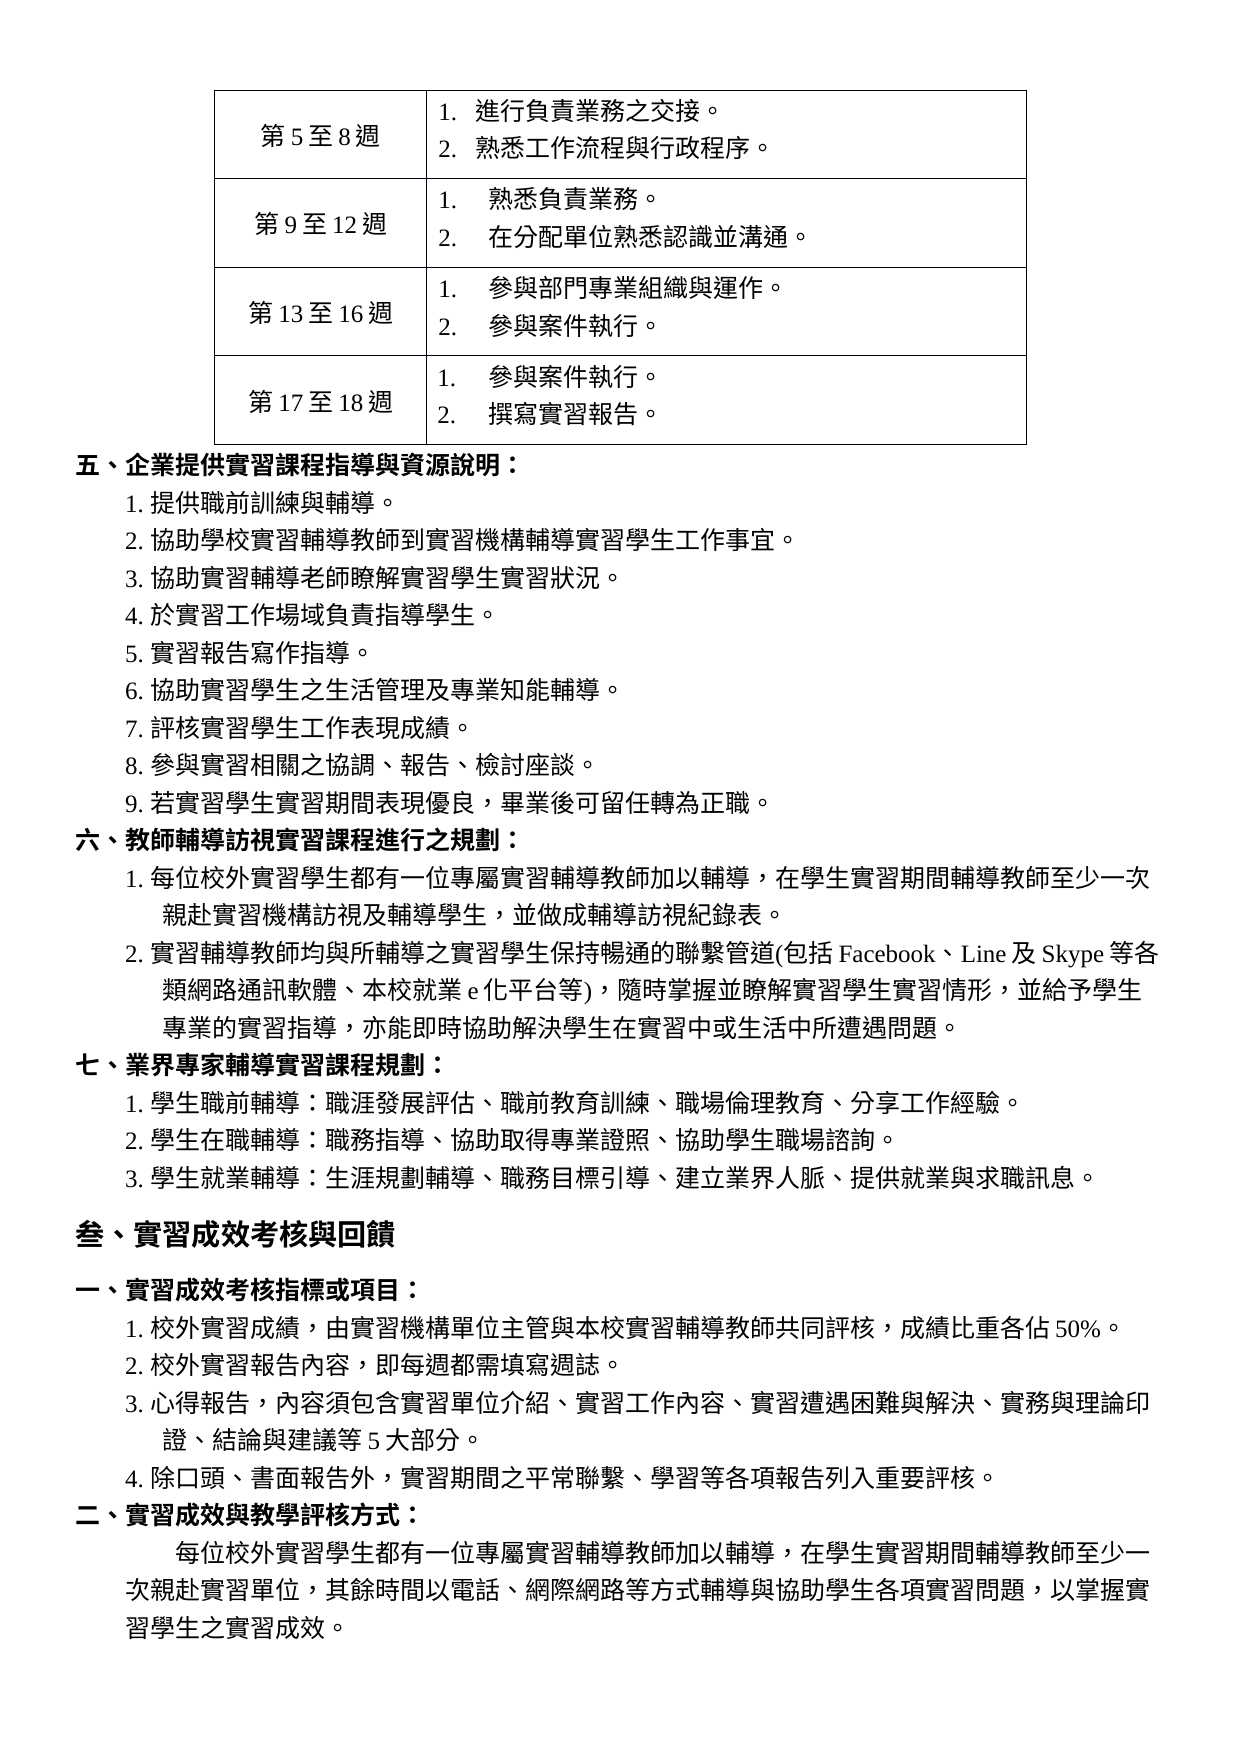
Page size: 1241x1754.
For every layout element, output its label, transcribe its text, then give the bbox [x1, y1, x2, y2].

text 叁、實習成效考核與回饋 [75, 1195, 1165, 1270]
list 4. 除口頭、書面報告外，實習期間之平常聯繫、學習等各項報告列入重要評核。 [125, 1458, 1165, 1495]
list 3. 學生就業輔導：生涯規劃輔導、職務目標引導、建立業界人脈、提供就業與求職訊息。 [125, 1158, 1165, 1195]
table_cell 參與案件執行。 撰寫實習報告。 [427, 356, 1026, 444]
list 2. 協助學校實習輔導教師到實習機構輔導實習學生工作事宜。 [125, 520, 1165, 558]
table_cell 第17至18週 [215, 356, 426, 444]
list 2. 校外實習報告內容，即每週都需填寫週誌。 [125, 1345, 1165, 1383]
text 五、企業提供實習課程指導與資源說明： [75, 445, 1165, 483]
table_cell 熟悉負責業務。 在分配單位熟悉認識並溝通。 [427, 179, 1026, 267]
table_cell 第5至8週 [215, 91, 426, 178]
table_cell 進行負責業務之交接。 熟悉工作流程與行政程序。 [427, 91, 1026, 178]
list 4. 於實習工作場域負責指導學生。 [125, 595, 1165, 633]
list 2. 實習輔導教師均與所輔導之實習學生保持暢通的聯繫管道(包括Facebook、Line及Skype等各類網路通訊軟體、本校就業e化平台等)，隨時掌握並瞭解實習學生實習情形，並給予學生專業的實習指導，亦能即時協助解決學生在實習中或生活中所遭遇問題。 [125, 933, 1165, 1045]
list 7. 評核實習學生工作表現成績。 [125, 708, 1165, 745]
list 6. 協助實習學生之生活管理及專業知能輔導。 [125, 670, 1165, 708]
list 一、實習成效考核指標或項目： [75, 1270, 1165, 1308]
table_cell 第9至12週 [215, 179, 426, 267]
list 1. 學生職前輔導：職涯發展評估、職前教育訓練、職場倫理教育、分享工作經驗。 [125, 1083, 1165, 1120]
list 5. 實習報告寫作指導。 [125, 633, 1165, 670]
list 9. 若實習學生實習期間表現優良，畢業後可留任轉為正職。 [125, 783, 1165, 820]
list 每位校外實習學生都有一位專屬實習輔導教師加以輔導，在學生實習期間輔導教師至少一次親赴實習單位，其餘時間以電話、網際網路等方式輔導與協助學生各項實習問題，以掌握實習學生之實習成效。 [125, 1533, 1165, 1645]
text 二、實習成效與教學評核方式： [75, 1495, 1165, 1533]
list 3. 心得報告，內容須包含實習單位介紹、實習工作內容、實習遭遇困難與解決、實務與理論印證、結論與建議等5大部分。 [125, 1383, 1165, 1458]
text 七、業界專家輔導實習課程規劃： [75, 1045, 1165, 1083]
table_cell 第13至16週 [215, 268, 426, 355]
list 2. 學生在職輔導：職務指導、協助取得專業證照、協助學生職場諮詢。 [125, 1120, 1165, 1158]
text 六、教師輔導訪視實習課程進行之規劃： [75, 820, 1165, 858]
list 8. 參與實習相關之協調、報告、檢討座談。 [125, 745, 1165, 783]
table_cell 參與部門專業組織與運作。 參與案件執行。 [427, 268, 1026, 355]
list 3. 協助實習輔導老師瞭解實習學生實習狀況。 [125, 558, 1165, 595]
list 1. 校外實習成績，由實習機構單位主管與本校實習輔導教師共同評核，成績比重各佔50%。 [125, 1308, 1165, 1345]
list 1. 每位校外實習學生都有一位專屬實習輔導教師加以輔導，在學生實習期間輔導教師至少一次親赴實習機構訪視及輔導學生，並做成輔導訪視紀錄表。 [125, 858, 1165, 933]
list 1. 提供職前訓練與輔導。 [125, 483, 1165, 520]
